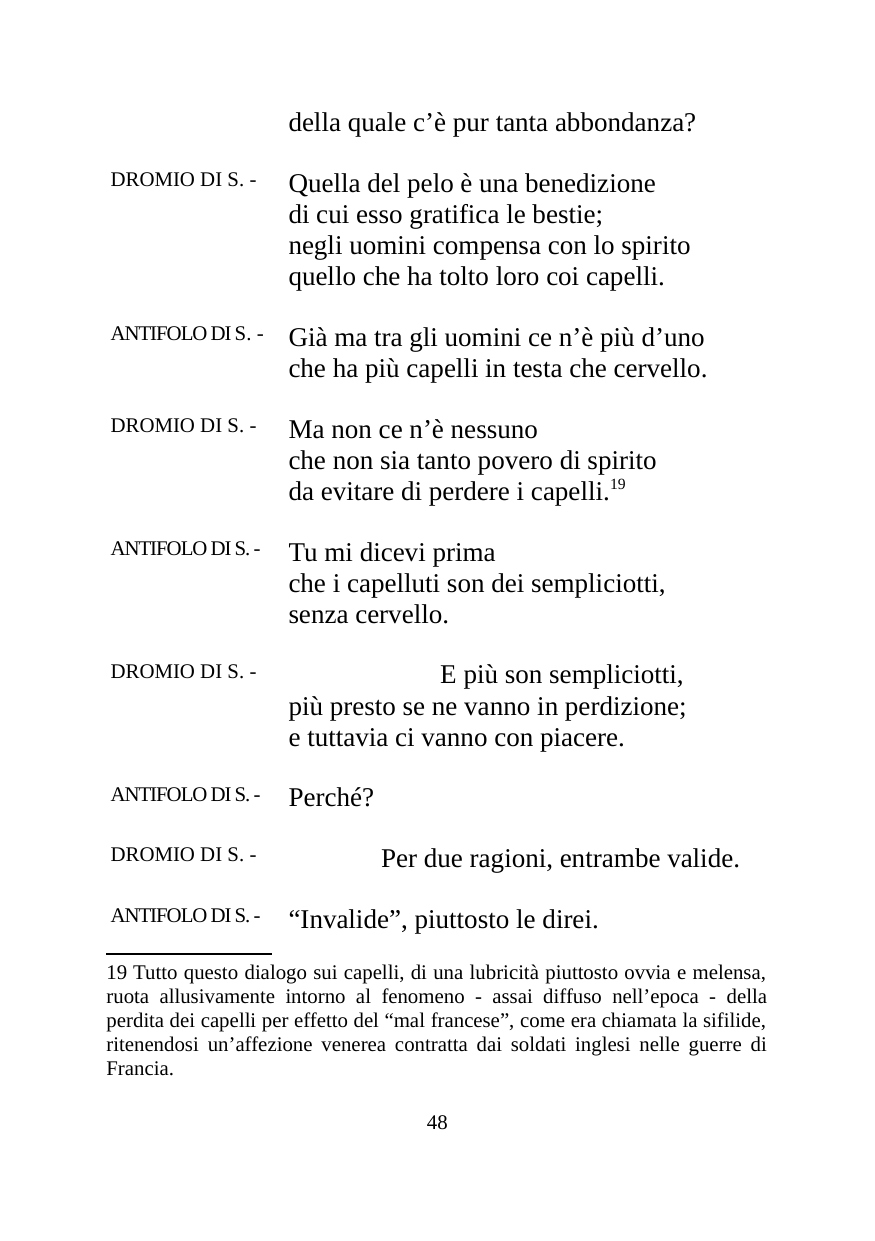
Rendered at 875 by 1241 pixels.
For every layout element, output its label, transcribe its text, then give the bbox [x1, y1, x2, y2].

table_cell ANTIFOLO DI S. - [103, 321, 281, 413]
table_cell Perché? [281, 781, 775, 842]
table_cell DROMIO DI S. - [103, 842, 281, 903]
table_cell Già ma tra gli uomini ce n’è più d’uno che ha più capelli in testa che cervello. [281, 321, 775, 413]
table_cell Ma non ce n’è nessuno che non sia tanto povero di spirito da evitare di perdere i capelli. [281, 413, 775, 536]
table_cell Tu mi dicevi prima che i capelluti son dei sempliciotti, senza cervello. [281, 536, 775, 658]
table_cell ANTIFOLO DI S. - [103, 781, 281, 842]
table_cell della quale c’è pur tanta abbondanza? [281, 106, 775, 167]
table_cell Per due ragioni, entrambe valide. [281, 842, 775, 903]
table_cell [103, 106, 281, 167]
table_cell ANTIFOLO DI S. - [103, 903, 281, 934]
table_cell Quella del pelo è una benedizione di cui esso gratifica le bestie; negli uomini compensa con lo spirito quello che ha tolto loro coi capelli. [281, 167, 775, 321]
table_cell ANTIFOLO DI S. - [103, 536, 281, 658]
table_cell E più son sempliciotti, più presto se ne vanno in perdizione; e tuttavia ci vanno con piacere. [281, 659, 775, 781]
table_cell DROMIO DI S. - [103, 413, 281, 536]
table_cell DROMIO DI S. - [103, 167, 281, 321]
table_cell “Invalide”, piuttosto le direi. [281, 903, 775, 934]
table_cell DROMIO DI S. - [103, 659, 281, 781]
